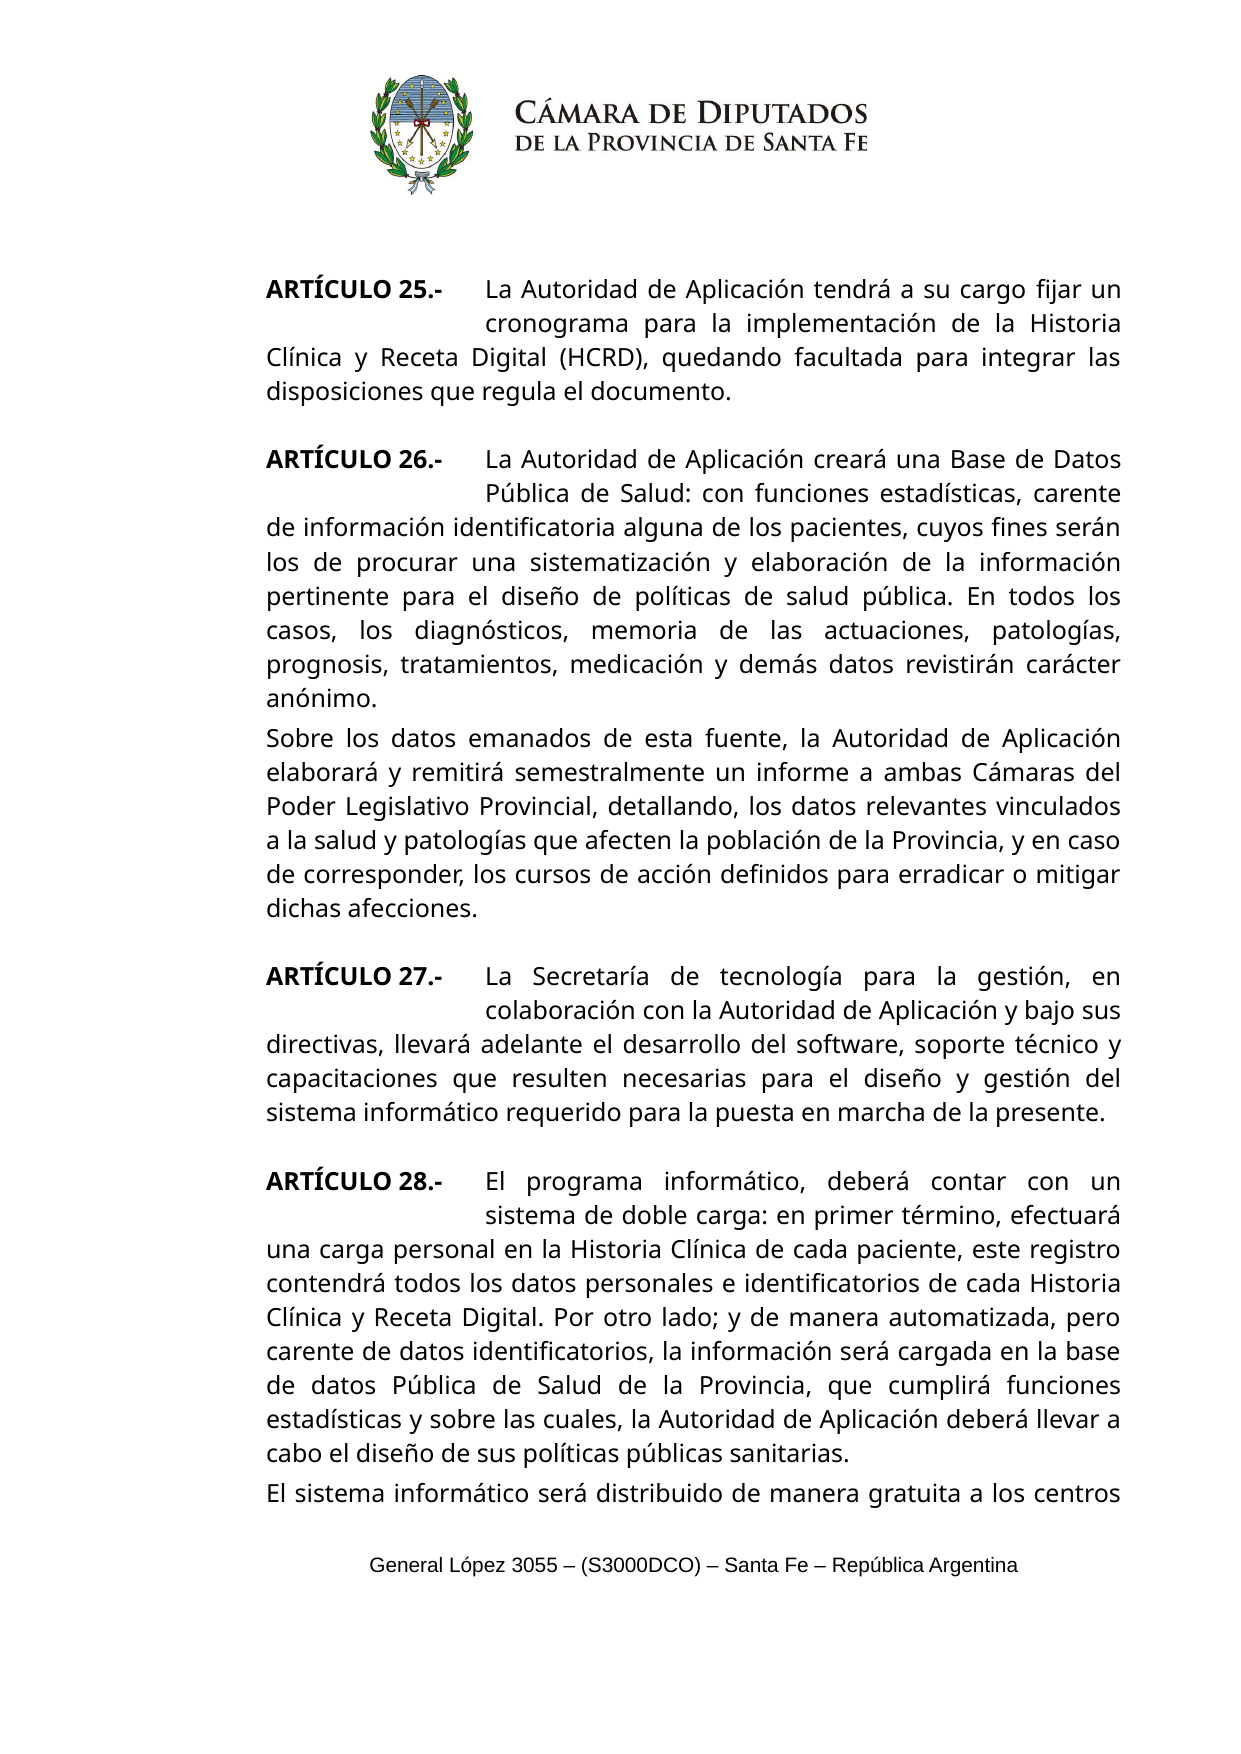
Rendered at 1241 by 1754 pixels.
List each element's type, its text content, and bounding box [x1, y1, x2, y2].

text El sistema informático será distribuido de manera gratuita a los centros [266, 1476, 1122, 1510]
picture [370, 75, 868, 199]
text El programa informático, deberá contar con un sistema de doble carga: en primer término, efectuará una carga personal en la Historia Clínica de cada paciente, este registro contendrá todos los datos personales e identificatorios de cada Historia Clínica y Receta Digital. Por otro lado; y de manera automatizada, pero carente de datos identificatorios, la información será cargada en la base de datos Pública de Salud de la Provincia, que cumplirá funciones estadísticas y sobre las cuales, la Autoridad de Aplicación deberá llevar a cabo el diseño de sus políticas públicas sanitarias. [266, 1163, 1122, 1470]
text Sobre los datos emanados de esta fuente, la Autoridad de Aplicación elaborará y remitirá semestralmente un informe a ambas Cámaras del Poder Legislativo Provincial, detallando, los datos relevantes vinculados a la salud y patologías que afecten la población de la Provincia, y en caso de corresponder, los cursos de acción definidos para erradicar o mitigar dichas afecciones. [266, 720, 1122, 925]
table_header ARTÍCULO 25.- [266, 272, 485, 322]
table_header ARTÍCULO 27.- [266, 959, 485, 1009]
table_header ARTÍCULO 28.- [266, 1163, 485, 1213]
text La Autoridad de Aplicación tendrá a su cargo ﬁjar un cronograma para la implementación de la Historia Clínica y Receta Digital (HCRD), quedando facultada para integrar las disposiciones que regula el documento. [266, 272, 1122, 408]
text La Secretaría de tecnología para la gestión, en colaboración con la Autoridad de Aplicación y bajo sus directivas, llevará adelante el desarrollo del software, soporte técnico y capacitaciones que resulten necesarias para el diseño y gestión del sistema informático requerido para la puesta en marcha de la presente. [266, 959, 1122, 1129]
text La Autoridad de Aplicación creará una Base de Datos Pública de Salud: con funciones estadísticas, carente de información identificatoria alguna de los pacientes, cuyos fines serán los de procurar una sistematización y elaboración de la información pertinente para el diseño de políticas de salud pública. En todos los casos, los diagnósticos, memoria de las actuaciones, patologías, prognosis, tratamientos, medicación y demás datos revistirán carácter anónimo. [266, 442, 1122, 714]
table_header ARTÍCULO 26.- [266, 442, 485, 492]
